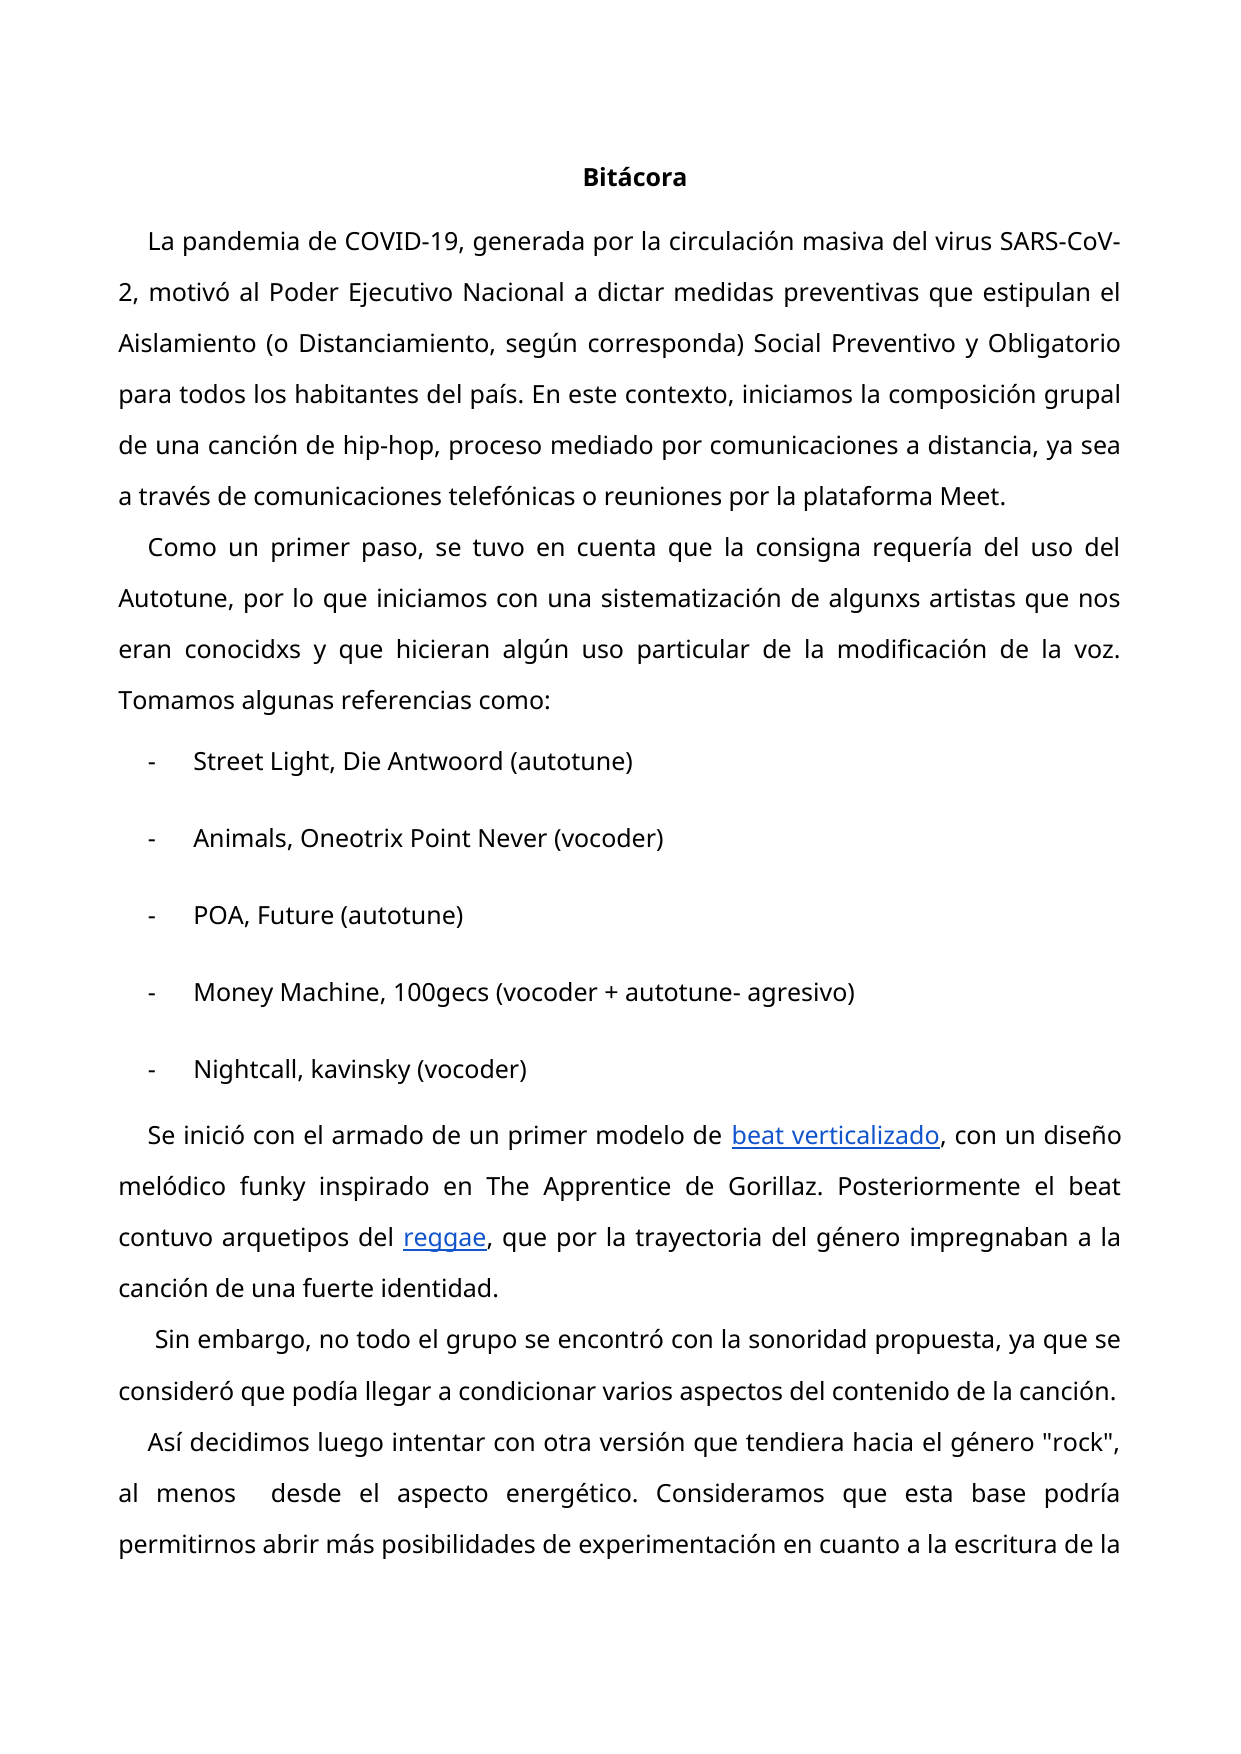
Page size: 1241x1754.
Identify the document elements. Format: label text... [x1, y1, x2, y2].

list Animals, Oneotrix Point Never (vocoder) [148, 811, 1122, 862]
text Como un primer paso, se tuvo en cuenta que la consigna requería del uso del Autotune, por lo que iniciamos con una sistematización de algunxs artistas que nos eran conocidxs y que hicieran algún uso particular de la modificación de la voz. Tomamos algunas referencias como: [118, 529, 1122, 717]
list POA, Future (autotune) [148, 887, 1122, 939]
list Nightcall, kavinsky (vocoder) [148, 1041, 1122, 1092]
text La pandemia de COVID-19, generada por la circulación masiva del virus SARS-CoV-2, motivó al Poder Ejecutivo Nacional a dictar medidas preventivas que estipulan el Aislamiento (o Distanciamiento, según corresponda) Social Preventivo y Obligatorio para todos los habitantes del país. En este contexto, iniciamos la composición grupal de una canción de hip-hop, proceso mediado por comunicaciones a distancia, ya sea a través de comunicaciones telefónicas o reuniones por la plataforma Meet. [118, 223, 1122, 512]
list Street Light, Die Antwoord (autotune) [148, 734, 1122, 785]
subtitle Bitácora [118, 160, 1122, 194]
text Se inició con el armado de un primer modelo de beat verticalizado, con un diseño melódico funky inspirado en The Apprentice de Gorillaz. Posteriormente el beat contuvo arquetipos del reggae, que por la trayectoria del género impregnaban a la canción de una fuerte identidad. [118, 1118, 1122, 1305]
text Sin embargo, no todo el grupo se encontró con la sonoridad propuesta, ya que se consideró que podía llegar a condicionar varios aspectos del contenido de la canción. [118, 1322, 1122, 1407]
text Así decidimos luego intentar con otra versión que tendiera hacia el género "rock", al menos desde el aspecto energético. Consideramos que esta base podría permitirnos abrir más posibilidades de experimentación en cuanto a la escritura de la [118, 1424, 1122, 1560]
list Money Machine, 100gecs (vocoder + autotune- agresivo) [148, 964, 1122, 1016]
